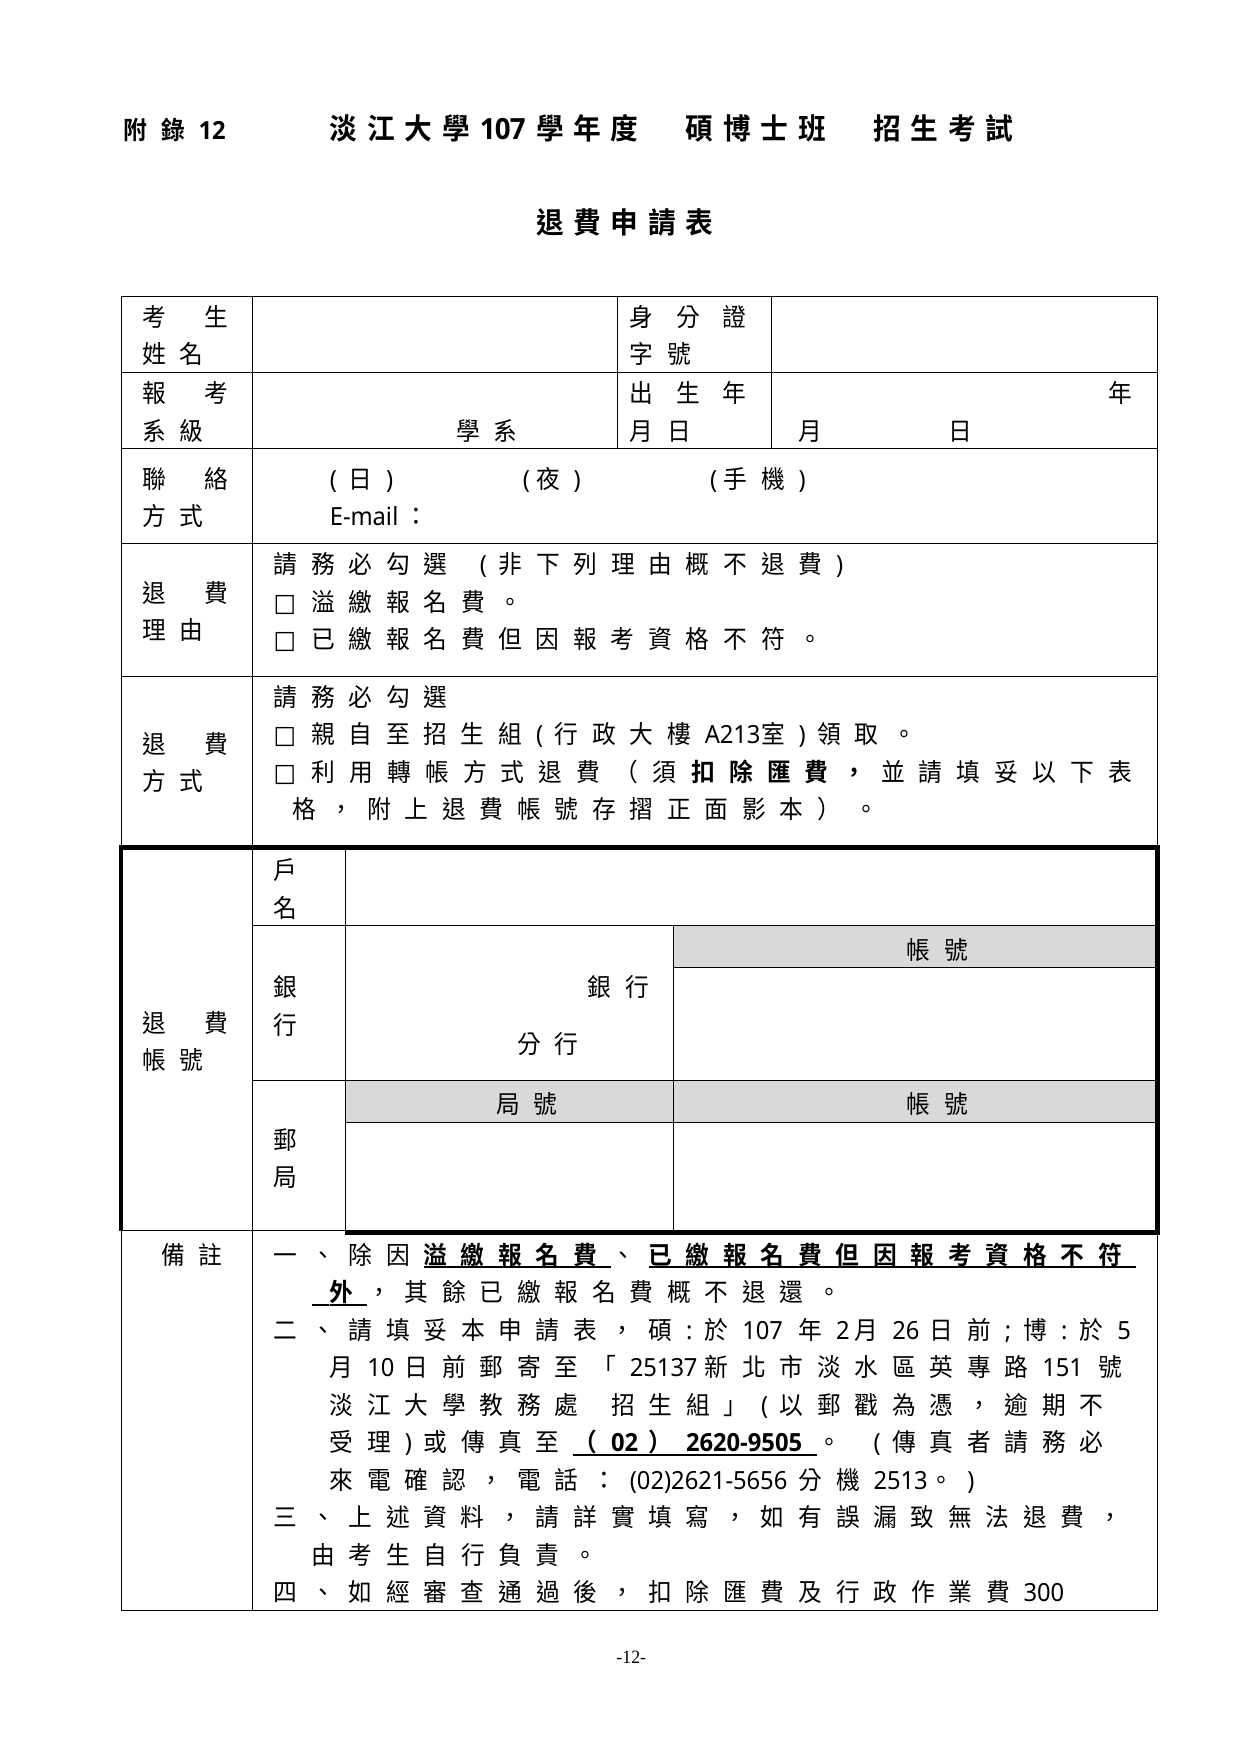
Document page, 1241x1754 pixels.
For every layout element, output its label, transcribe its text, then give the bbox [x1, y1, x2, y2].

table_cell 帳號 [674, 926, 1155, 967]
table_cell [674, 968, 1155, 1080]
table_cell 銀行 分行 [346, 926, 673, 1080]
table_header 身分證字號 [618, 297, 771, 372]
table_cell 請務必勾選 □親自至招生組(行政大樓A213室)領取。 □利用轉帳方式退費（須扣除匯費，並請填妥以下表格，附上退費帳號存摺正面影本）。 [253, 677, 1157, 845]
table_cell (日) (夜) (手機) E-mail： [253, 449, 1157, 543]
table_cell 聯絡方式 [122, 449, 252, 543]
table_cell [346, 1123, 673, 1230]
table_cell [346, 850, 1155, 925]
table_cell 帳號 [674, 1081, 1155, 1122]
table_cell [674, 1123, 1155, 1230]
table_header [772, 297, 1157, 372]
text 退費申請表 [104, 183, 1136, 258]
table_cell 學系 [253, 373, 617, 448]
table_cell 退費帳號 [123, 850, 252, 1230]
table_cell 出生年月日 [618, 373, 771, 448]
table_cell 報考系級 [122, 373, 252, 448]
table_cell 退費方式 [122, 677, 252, 845]
table_cell 年 月 日 [772, 373, 1157, 448]
table_cell 退費理由 [122, 544, 252, 676]
table_header 考生姓名 [122, 297, 252, 372]
table_cell 請務必勾選 (非下列理由概不退費) □溢繳報名費。 □已繳報名費但因報考資格不符。 [253, 544, 1157, 676]
table_header [253, 297, 617, 372]
table_cell 郵局 [253, 1081, 345, 1230]
table_cell 備註 [122, 1231, 252, 1610]
table_cell 戶名 [253, 850, 345, 925]
table_cell 銀行 [253, 926, 345, 1080]
table_cell 局號 [346, 1081, 673, 1122]
text 附錄12 淡江大學107學年度 碩博士班 招生考試 [106, 89, 1136, 164]
table_cell 除因溢繳報名費、已繳報名費但因報考資格不符外，其餘已繳報名費概不退還。 請填妥本申請表，碩:於107年2月26日前;博:於5月10日前郵寄至「25137新北市淡水區英專路151號淡江大學教務處 招生組」(以郵戳為憑，逾期不受理)或傳真至（02）2620-9505。 (傳真者請務必來電確認，電話：(02)2621-5656分機2513。) 上述資料，請詳實填寫，如有誤漏致無法退費，由考生自行負責。 如經審查通過後，扣除匯費及行政作業費300 [253, 1231, 1157, 1610]
